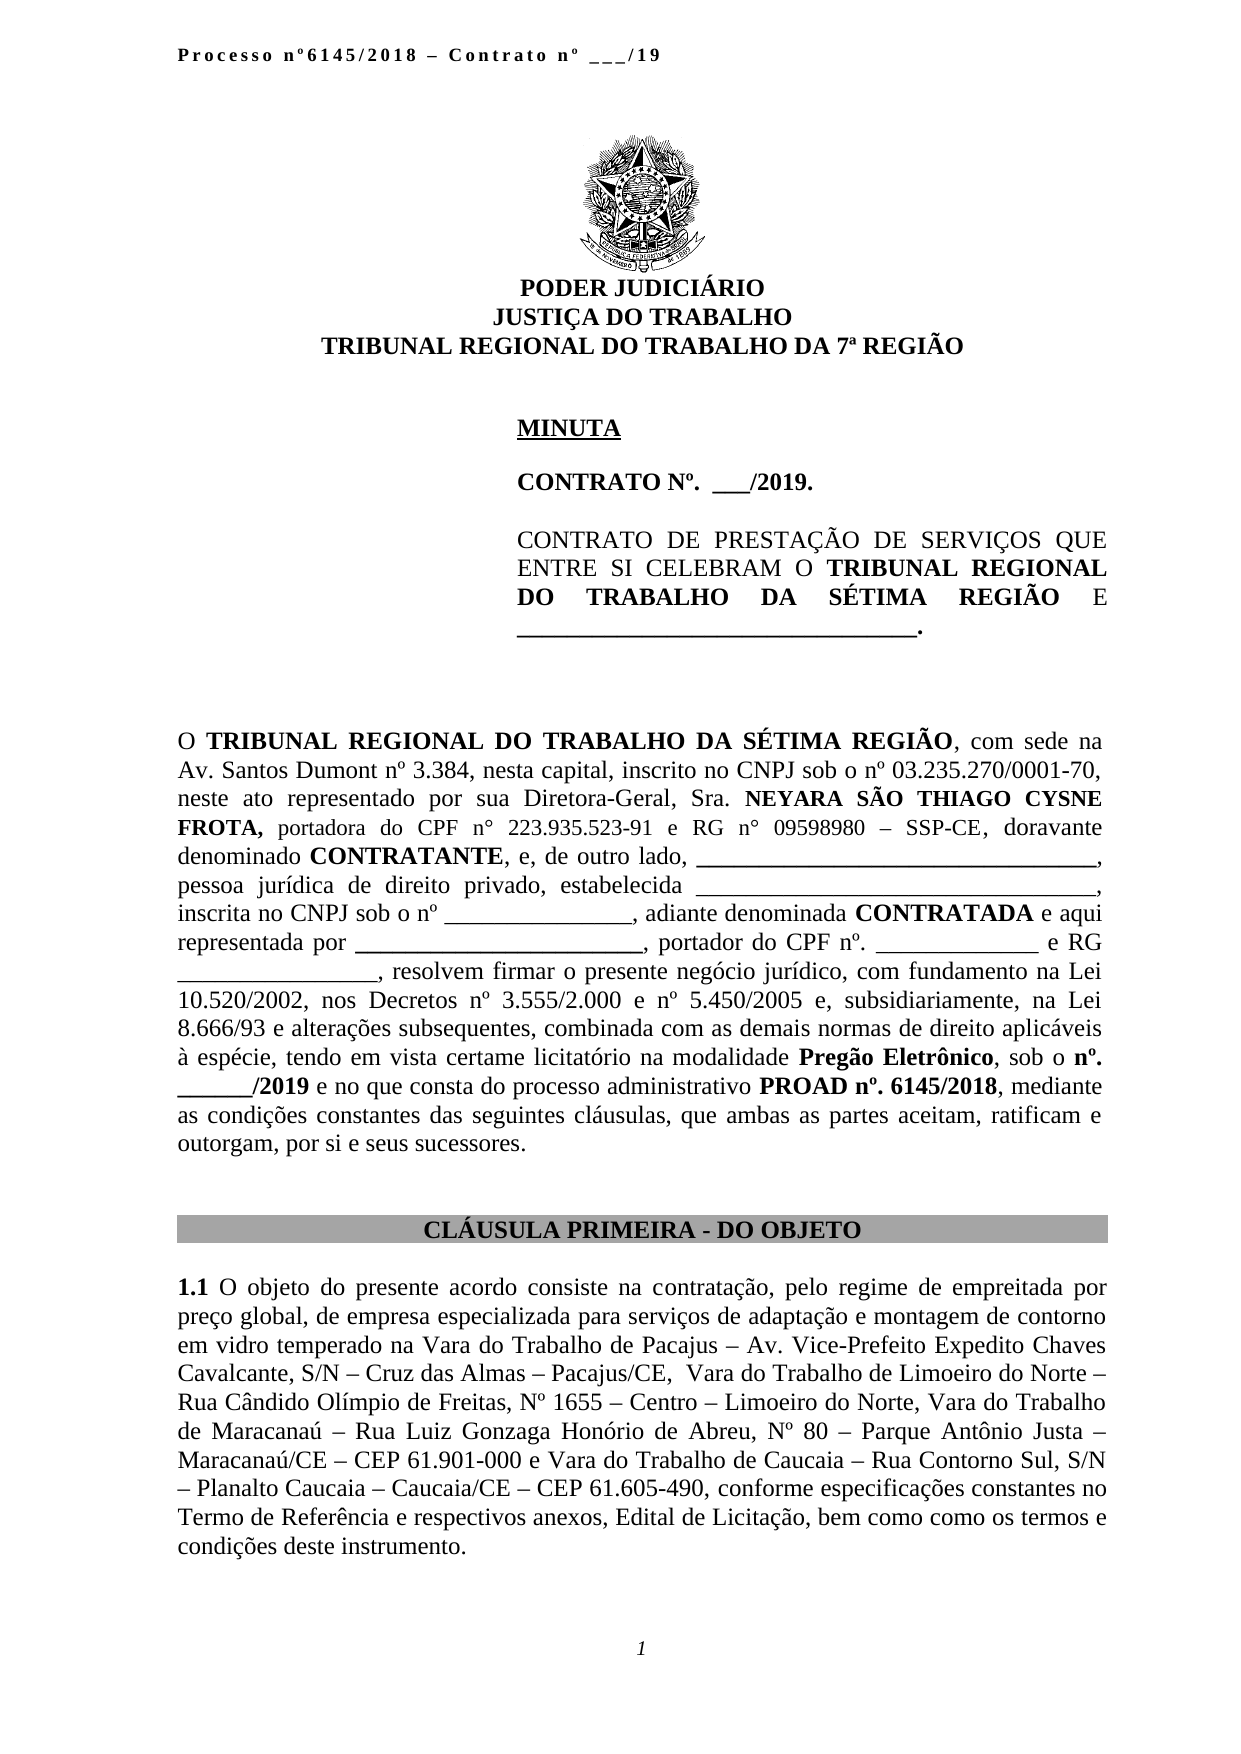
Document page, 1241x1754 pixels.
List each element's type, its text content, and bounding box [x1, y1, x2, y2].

text CLÁUSULA PRIMEIRA - DO OBJETO [177, 1215, 1108, 1243]
text TRIBUNAL REGIONAL DO TRABALHO DA 7ª REGIÃO [177, 331, 1108, 360]
text O TRIBUNAL REGIONAL DO TRABALHO DA SÉTIMA REGIÃO, com sede na Av. Santos Dumont nº 3.384, nesta capital, inscrito no CNPJ sob o nº 03.235.270/0001-70, neste ato representado por sua Diretora-Geral, Sra. NEYARA SÃO THIAGO CYSNE FROTA, portadora do CPF n° 223.935.523-91 e RG n° 09598980 – SSP-CE, doravante denominado CONTRATANTE, e, de outro lado, ________________________________, pessoa jurídica de direito privado, estabelecida ________________________________, inscrita no CNPJ sob o nº _______________, adiante denominada CONTRATADA e aqui representada por _______________________, portador do CPF nº. _____________ e RG ________________, resolvem firmar o presente negócio jurídico, com fundamento na Lei 10.520/2002, nos Decretos nº 3.555/2.000 e nº 5.450/2005 e, subsidiariamente, na Lei 8.666/93 e alterações subsequentes, combinada com as demais normas de direito aplicáveis à espécie, tendo em vista certame licitatório na modalidade Pregão Eletrônico, sob o nº. ______/2019 e no que consta do processo administrativo PROAD nº. 6145/2018, mediante as condições constantes das seguintes cláusulas, que ambas as partes aceitam, ratificam e outorgam, por si e seus sucessores. [177, 726, 1102, 1157]
text CONTRATO Nº. ___/2019. [517, 467, 1078, 496]
text 1.1 O objeto do presente acordo consiste na contratação, pelo regime de empreitada por preço global, de empresa especializada para serviços de adaptação e montagem de contorno em vidro temperado na Vara do Trabalho de Pacajus – Av. Vice-Prefeito Expedito Chaves Cavalcante, S/N – Cruz das Almas – Pacajus/CE, Vara do Trabalho de Limoeiro do Norte – Rua Cândido Olímpio de Freitas, Nº 1655 – Centro – Limoeiro do Norte, Vara do Trabalho de Maracanaú – Rua Luiz Gonzaga Honório de Abreu, Nº 80 – Parque Antônio Justa – Maracanaú/CE – CEP 61.901-000 e Vara do Trabalho de Caucaia – Rua Contorno Sul, S/N – Planalto Caucaia – Caucaia/CE – CEP 61.605-490, conforme especificações constantes no Termo de Referência e respectivos anexos, Edital de Licitação, bem como como os termos e condições deste instrumento. [177, 1272, 1108, 1560]
text JUSTIÇA DO TRABALHO [177, 302, 1108, 331]
text MINUTA [517, 413, 1078, 442]
text PODER JUDICIÁRIO [177, 273, 1108, 302]
text CONTRATO DE PRESTAÇÃO DE SERVIÇOS QUE ENTRE SI CELEBRAM O TRIBUNAL REGIONAL DO TRABALHO DA SÉTIMA REGIÃO E ________________________________. [517, 525, 1108, 640]
